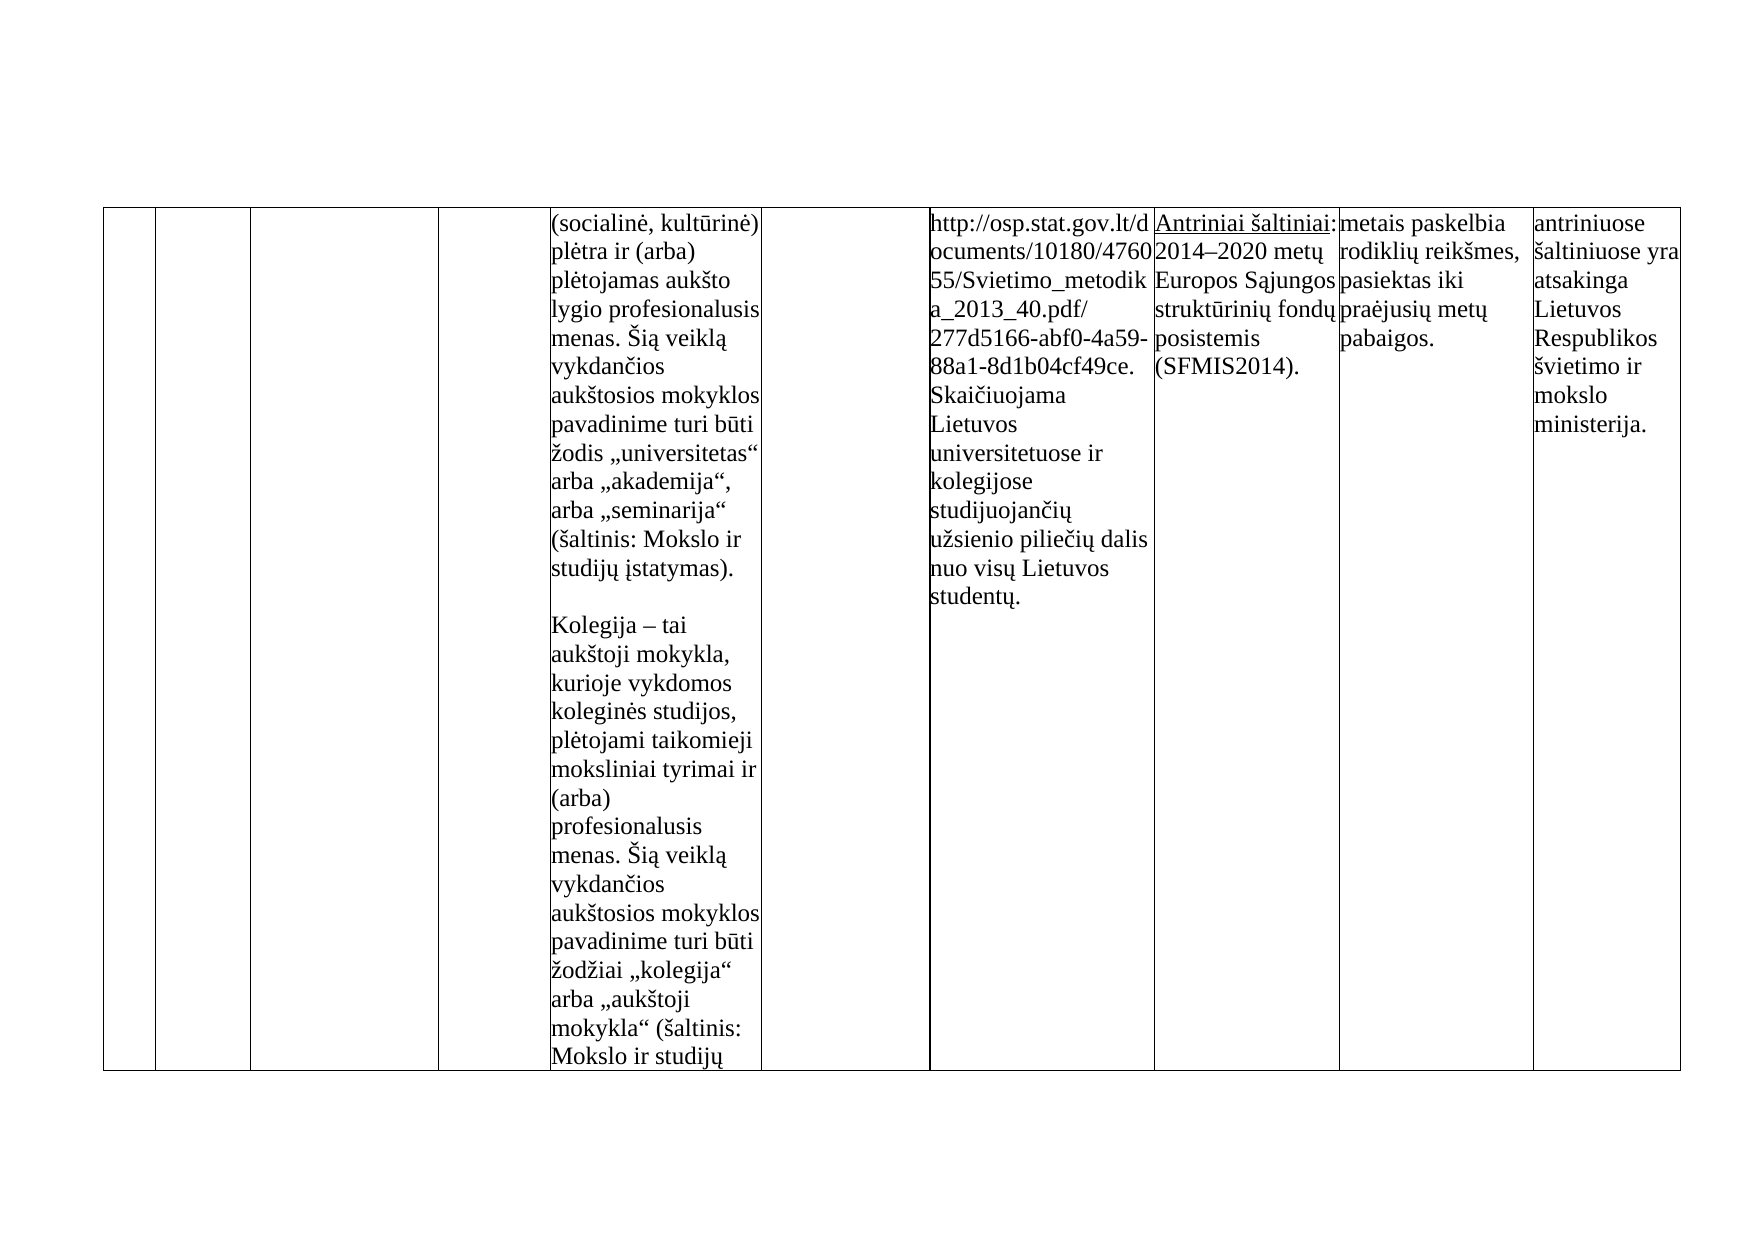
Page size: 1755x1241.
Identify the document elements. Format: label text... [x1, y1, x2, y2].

table_cell metais paskelbia rodiklių reikšmes, pasiektas iki praėjusių metų pabaigos. [1340, 208, 1533, 1070]
table_cell [104, 208, 155, 1070]
table_cell [439, 208, 550, 1070]
table_cell http://osp.stat.gov.lt/documents/10180/476055/Svietimo_metodika_2013_40.pdf/277d5166-abf0-4a59-88a1-8d1b04cf49ce. Skaičiuojama Lietuvos universitetuose ir kolegijose studijuojančių užsienio piliečių dalis nuo visų Lietuvos studentų. [931, 208, 1154, 1070]
table_cell antriniuose šaltiniuose yra atsakinga Lietuvos Respublikos švietimo ir mokslo ministerija. [1534, 208, 1680, 1070]
table_cell [762, 208, 929, 1070]
table_cell [156, 208, 250, 1070]
table_cell Antriniai šaltiniai: 2014–2020 metų Europos Sąjungos struktūrinių fondų posistemis (SFMIS2014). [1155, 208, 1339, 1070]
table_cell (socialinė, kultūrinė) plėtra ir (arba) plėtojamas aukšto lygio profesionalusis menas. Šią veiklą vykdančios aukštosios mokyklos pavadinime turi būti žodis „universitetas“ arba „akademija“, arba „seminarija“ (šaltinis: Mokslo ir studijų įstatymas). Kolegija – tai aukštoji mokykla, kurioje vykdomos koleginės studijos, plėtojami taikomieji moksliniai tyrimai ir (arba) profesionalusis menas. Šią veiklą vykdančios aukštosios mokyklos pavadinime turi būti žodžiai „kolegija“ arba „aukštoji mokykla“ (šaltinis: Mokslo ir studijų [551, 208, 761, 1070]
table_cell [251, 208, 438, 1070]
